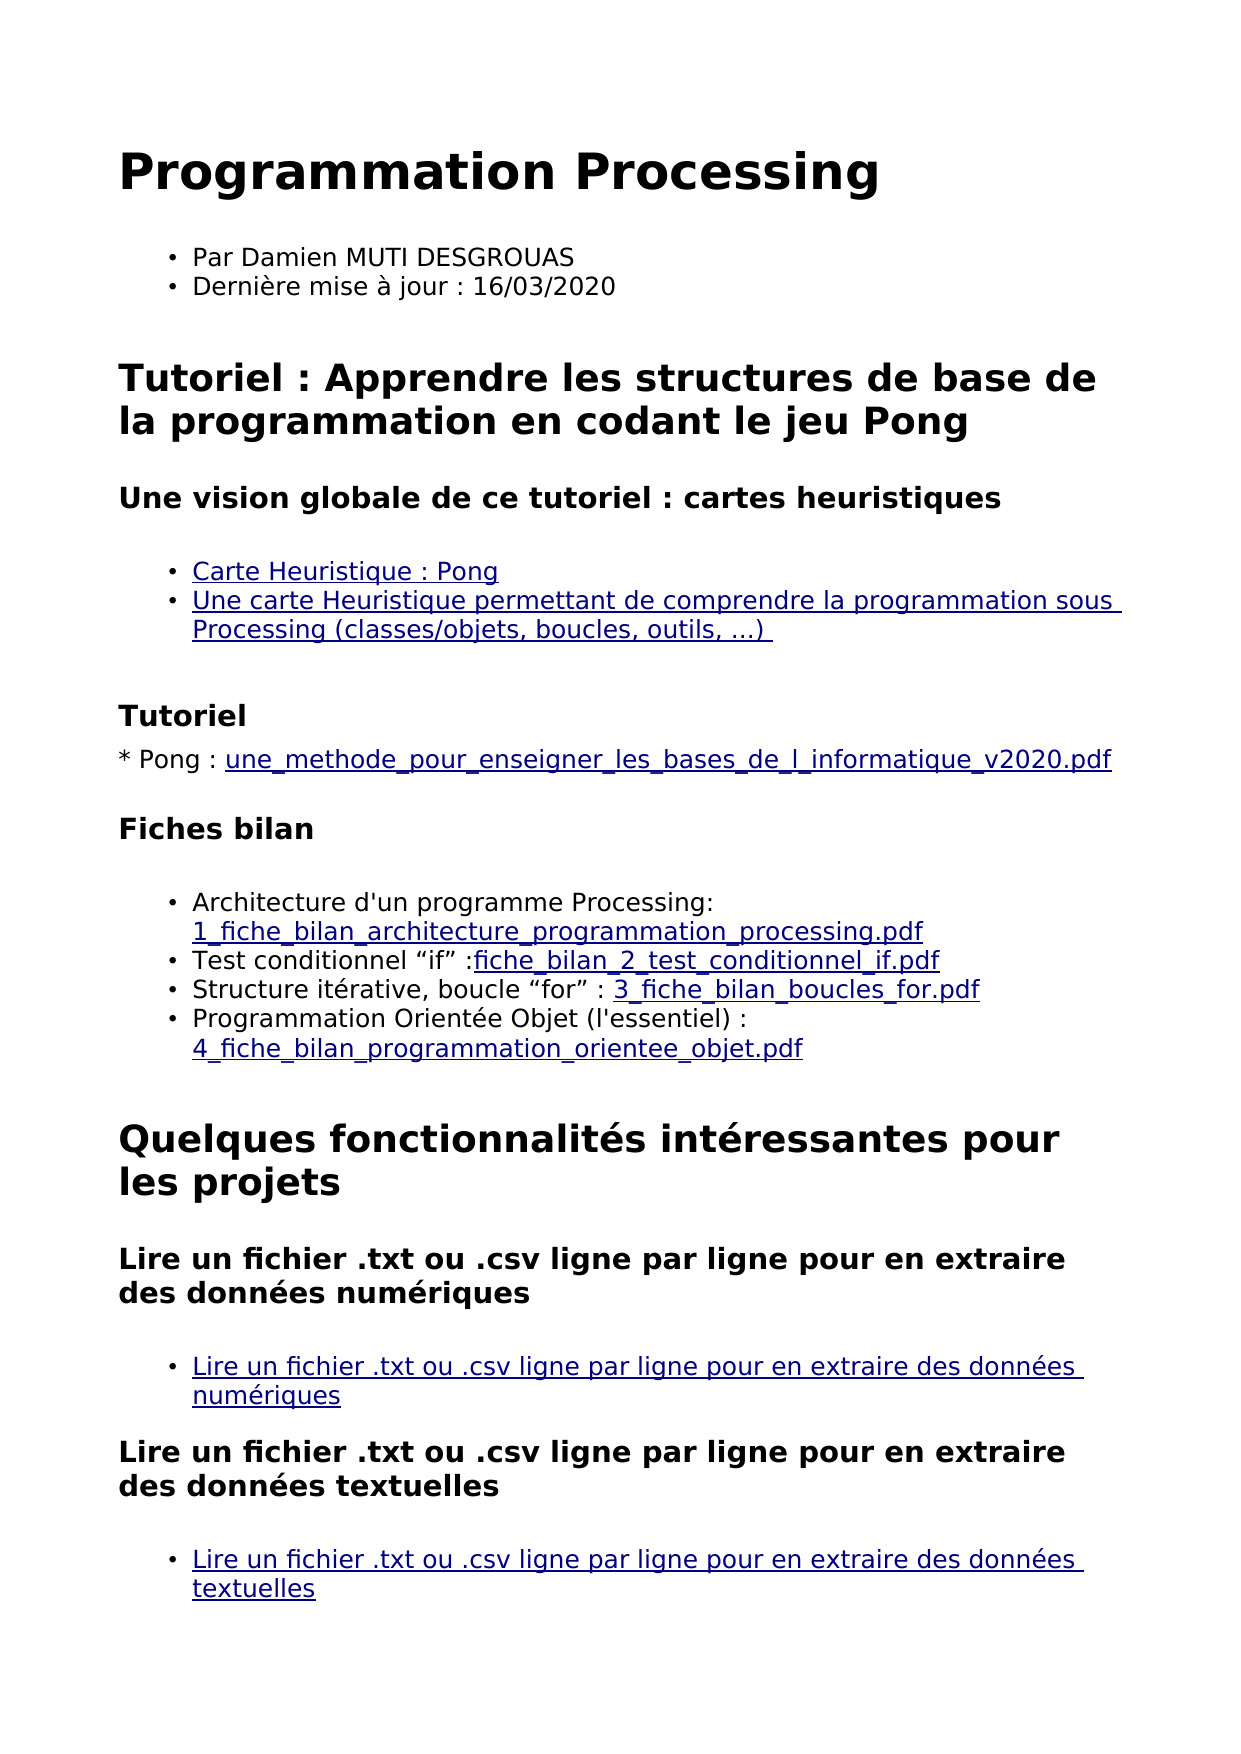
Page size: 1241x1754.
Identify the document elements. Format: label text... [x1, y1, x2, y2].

subtitle Fiches bilan [118, 812, 1122, 846]
list Carte Heuristique : Pong [177, 557, 1122, 586]
list Dernière mise à jour : 16/03/2020 [177, 272, 1122, 302]
subtitle Lire un fichier .txt ou .csv ligne par ligne pour en extraire des données numériques [118, 1242, 1122, 1310]
list Architecture d'un programme Processing: 1_fiche_bilan_architecture_programmation_processing.pdf [177, 888, 1122, 946]
subtitle Quelques fonctionnalités intéressantes pour les projets [118, 1117, 1122, 1205]
subtitle Programmation Processing [118, 143, 1122, 201]
list Lire un fichier .txt ou .csv ligne par ligne pour en extraire des données numériques [177, 1352, 1122, 1410]
list Programmation Orientée Objet (l'essentiel) : 4_fiche_bilan_programmation_orientee_objet.pdf [177, 1004, 1122, 1063]
subtitle Tutoriel [118, 699, 1122, 733]
subtitle Une vision globale de ce tutoriel : cartes heuristiques [118, 481, 1122, 515]
list Lire un fichier .txt ou .csv ligne par ligne pour en extraire des données textuelles [177, 1545, 1122, 1604]
text * Pong : une_methode_pour_enseigner_les_bases_de_l_informatique_v2020.pdf [118, 745, 1122, 774]
subtitle Lire un fichier .txt ou .csv ligne par ligne pour en extraire des données textuelles [118, 1435, 1122, 1503]
list Une carte Heuristique permettant de comprendre la programmation sous Processing (classes/objets, boucles, outils, ...) [177, 586, 1122, 644]
list Par Damien MUTI DESGROUAS [177, 243, 1122, 272]
list Structure itérative, boucle “for” : 3_fiche_bilan_boucles_for.pdf [177, 975, 1122, 1004]
list Test conditionnel “if” :fiche_bilan_2_test_conditionnel_if.pdf [177, 946, 1122, 975]
subtitle Tutoriel : Apprendre les structures de base de la programmation en codant le jeu Pong [118, 356, 1122, 443]
